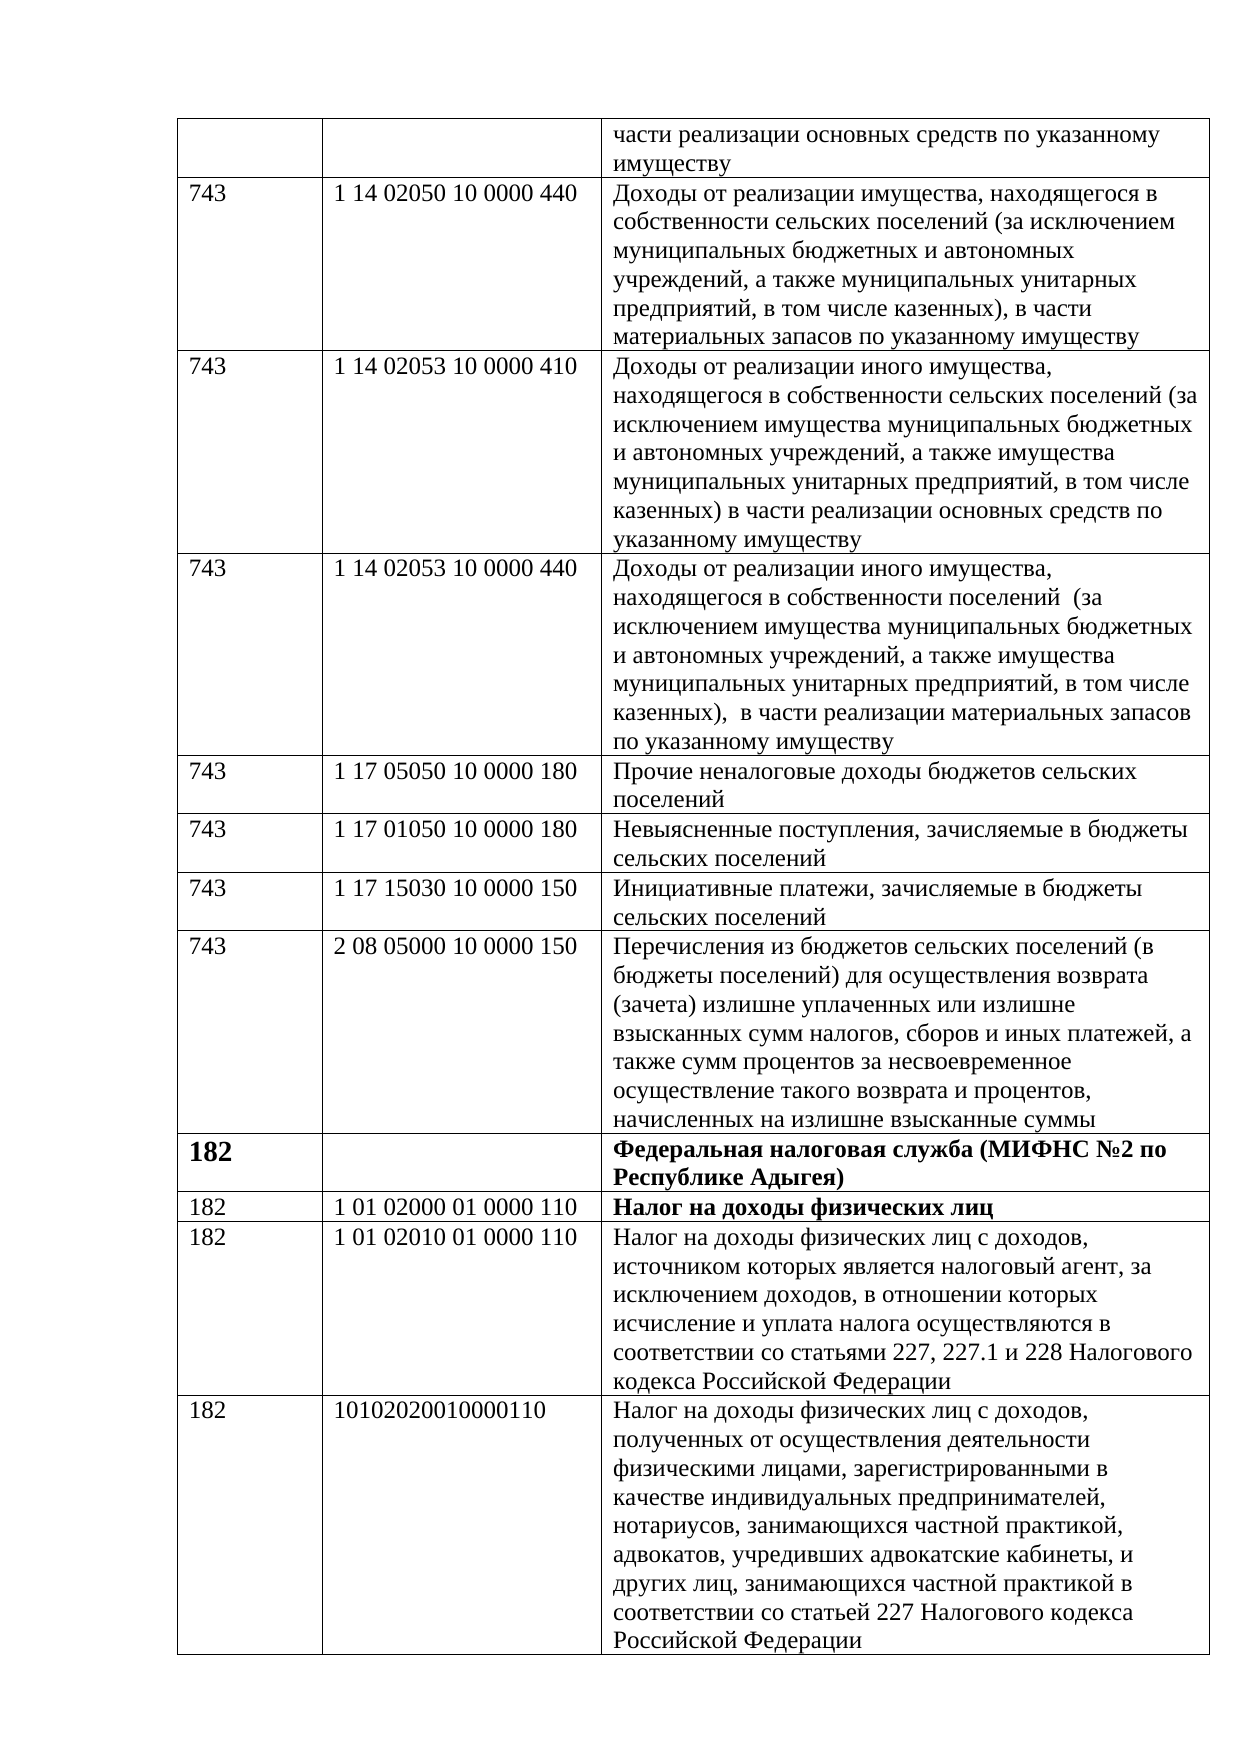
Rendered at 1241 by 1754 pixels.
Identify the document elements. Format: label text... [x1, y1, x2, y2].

table_cell 743 [178, 178, 322, 350]
table_cell 743 [178, 814, 322, 872]
table_cell [323, 119, 601, 177]
table_cell 182 [178, 1192, 322, 1221]
table_cell 2 08 05000 10 0000 150 [323, 931, 601, 1133]
table_cell Инициативные платежи, зачисляемые в бюджеты сельских поселений [602, 873, 1209, 930]
table_cell 182 [178, 1134, 322, 1191]
table_cell 1 01 02010 01 0000 110 [323, 1222, 601, 1394]
table_cell Доходы от реализации иного имущества, находящегося в собственности поселений (за исключением имущества муниципальных бюджетных и автономных учреждений, а также имущества муниципальных унитарных предприятий, в том числе казенных), в части реализации материальных запасов по указанному имуществу [602, 554, 1209, 755]
table_cell 1 17 15030 10 0000 150 [323, 873, 601, 930]
table_cell 743 [178, 931, 322, 1133]
table_cell Налог на доходы физических лиц с доходов, полученных от осуществления деятельности физическими лицами, зарегистрированными в качестве индивидуальных предпринимателей, нотариусов, занимающихся частной практикой, адвокатов, учредивших адвокатские кабинеты, и других лиц, занимающихся частной практикой в соответствии со статьей 227 Налогового кодекса Российской Федерации [602, 1396, 1209, 1654]
table_cell [178, 119, 322, 177]
table_cell 743 [178, 756, 322, 813]
table_cell 182 [178, 1396, 322, 1654]
table_cell Невыясненные поступления, зачисляемые в бюджеты сельских поселений [602, 814, 1209, 872]
table_cell 1 14 02050 10 0000 440 [323, 178, 601, 350]
table_cell Перечисления из бюджетов сельских поселений (в бюджеты поселений) для осуществления возврата (зачета) излишне уплаченных или излишне взысканных сумм налогов, сборов и иных платежей, а также сумм процентов за несвоевременное осуществление такого возврата и процентов, начисленных на излишне взысканные суммы [602, 931, 1209, 1133]
table_cell 1 17 01050 10 0000 180 [323, 814, 601, 872]
table_cell Доходы от реализации имущества, находящегося в собственности сельских поселений (за исключением муниципальных бюджетных и автономных учреждений, а также муниципальных унитарных предприятий, в том числе казенных), в части материальных запасов по указанному имуществу [602, 178, 1209, 350]
table_cell части реализации основных средств по указанному имуществу [602, 119, 1209, 177]
table_cell 182 [178, 1222, 322, 1394]
table_cell Налог на доходы физических лиц с доходов, источником которых является налоговый агент, за исключением доходов, в отношении которых исчисление и уплата налога осуществляются в соответствии со статьями 227, 227.1 и 228 Налогового кодекса Российской Федерации [602, 1222, 1209, 1394]
table_cell 743 [178, 554, 322, 755]
table_cell 1 17 05050 10 0000 180 [323, 756, 601, 813]
table_cell [323, 1134, 601, 1191]
table_cell 1 14 02053 10 0000 440 [323, 554, 601, 755]
table_cell 743 [178, 873, 322, 930]
table_cell 10102020010000110 [323, 1396, 601, 1654]
table_cell Налог на доходы физических лиц [602, 1192, 1209, 1221]
table_cell Федеральная налоговая служба (МИФНС №2 по Республике Адыгея) [602, 1134, 1209, 1191]
table_cell Доходы от реализации иного имущества, находящегося в собственности сельских поселений (за исключением имущества муниципальных бюджетных и автономных учреждений, а также имущества муниципальных унитарных предприятий, в том числе казенных) в части реализации основных средств по указанному имуществу [602, 351, 1209, 552]
table_cell Прочие неналоговые доходы бюджетов сельских поселений [602, 756, 1209, 813]
table_cell 1 01 02000 01 0000 110 [323, 1192, 601, 1221]
table_cell 1 14 02053 10 0000 410 [323, 351, 601, 552]
table_cell 743 [178, 351, 322, 552]
